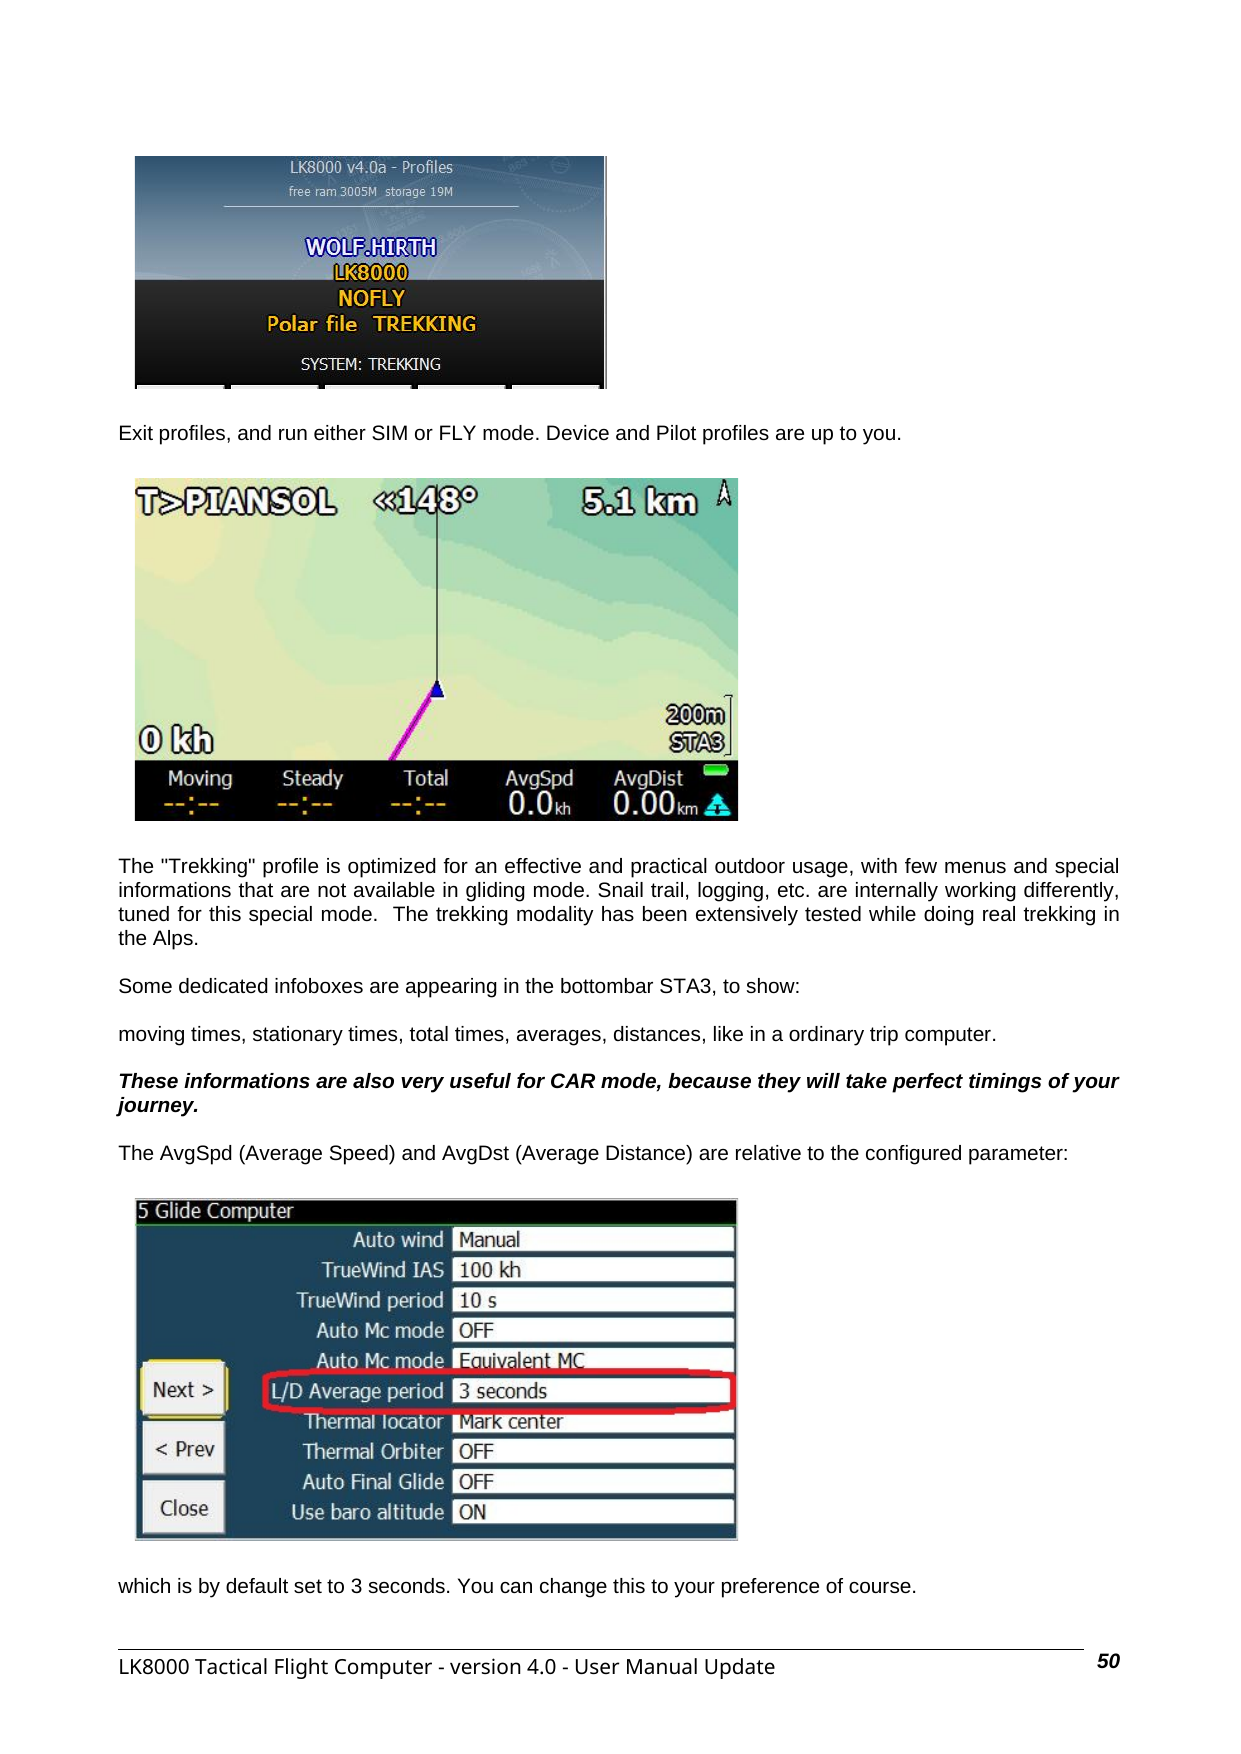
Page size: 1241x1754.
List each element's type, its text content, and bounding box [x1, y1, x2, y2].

text moving times, stationary times, total times, averages, distances, like in a ordinary trip computer. [118, 1021, 1122, 1045]
text Exit profiles, and run either SIM or FLY mode. Device and Pilot profiles are up to you. [118, 421, 1122, 445]
picture [134, 478, 739, 821]
text These informations are also very useful for CAR mode, because they will take perfect timings of your journey. [118, 1069, 1122, 1117]
picture [134, 1198, 739, 1541]
text which is by default set to 3 seconds. You can change this to your preference of course. [118, 1574, 1122, 1598]
text The "Trekking" profile is optimized for an effective and practical outdoor usage, with few menus and special informations that are not available in gliding mode. Snail trail, logging, etc. are internally working differently, tuned for this special mode. The trekking modality has been extensively tested while doing real trekking in the Alps. [118, 854, 1122, 949]
text Some dedicated infoboxes are appearing in the bottombar STA3, to show: [118, 973, 1122, 997]
text The AvgSpd (Average Speed) and AvgDst (Average Distance) are relative to the configured parameter: [118, 1141, 1122, 1165]
picture [134, 156, 607, 389]
